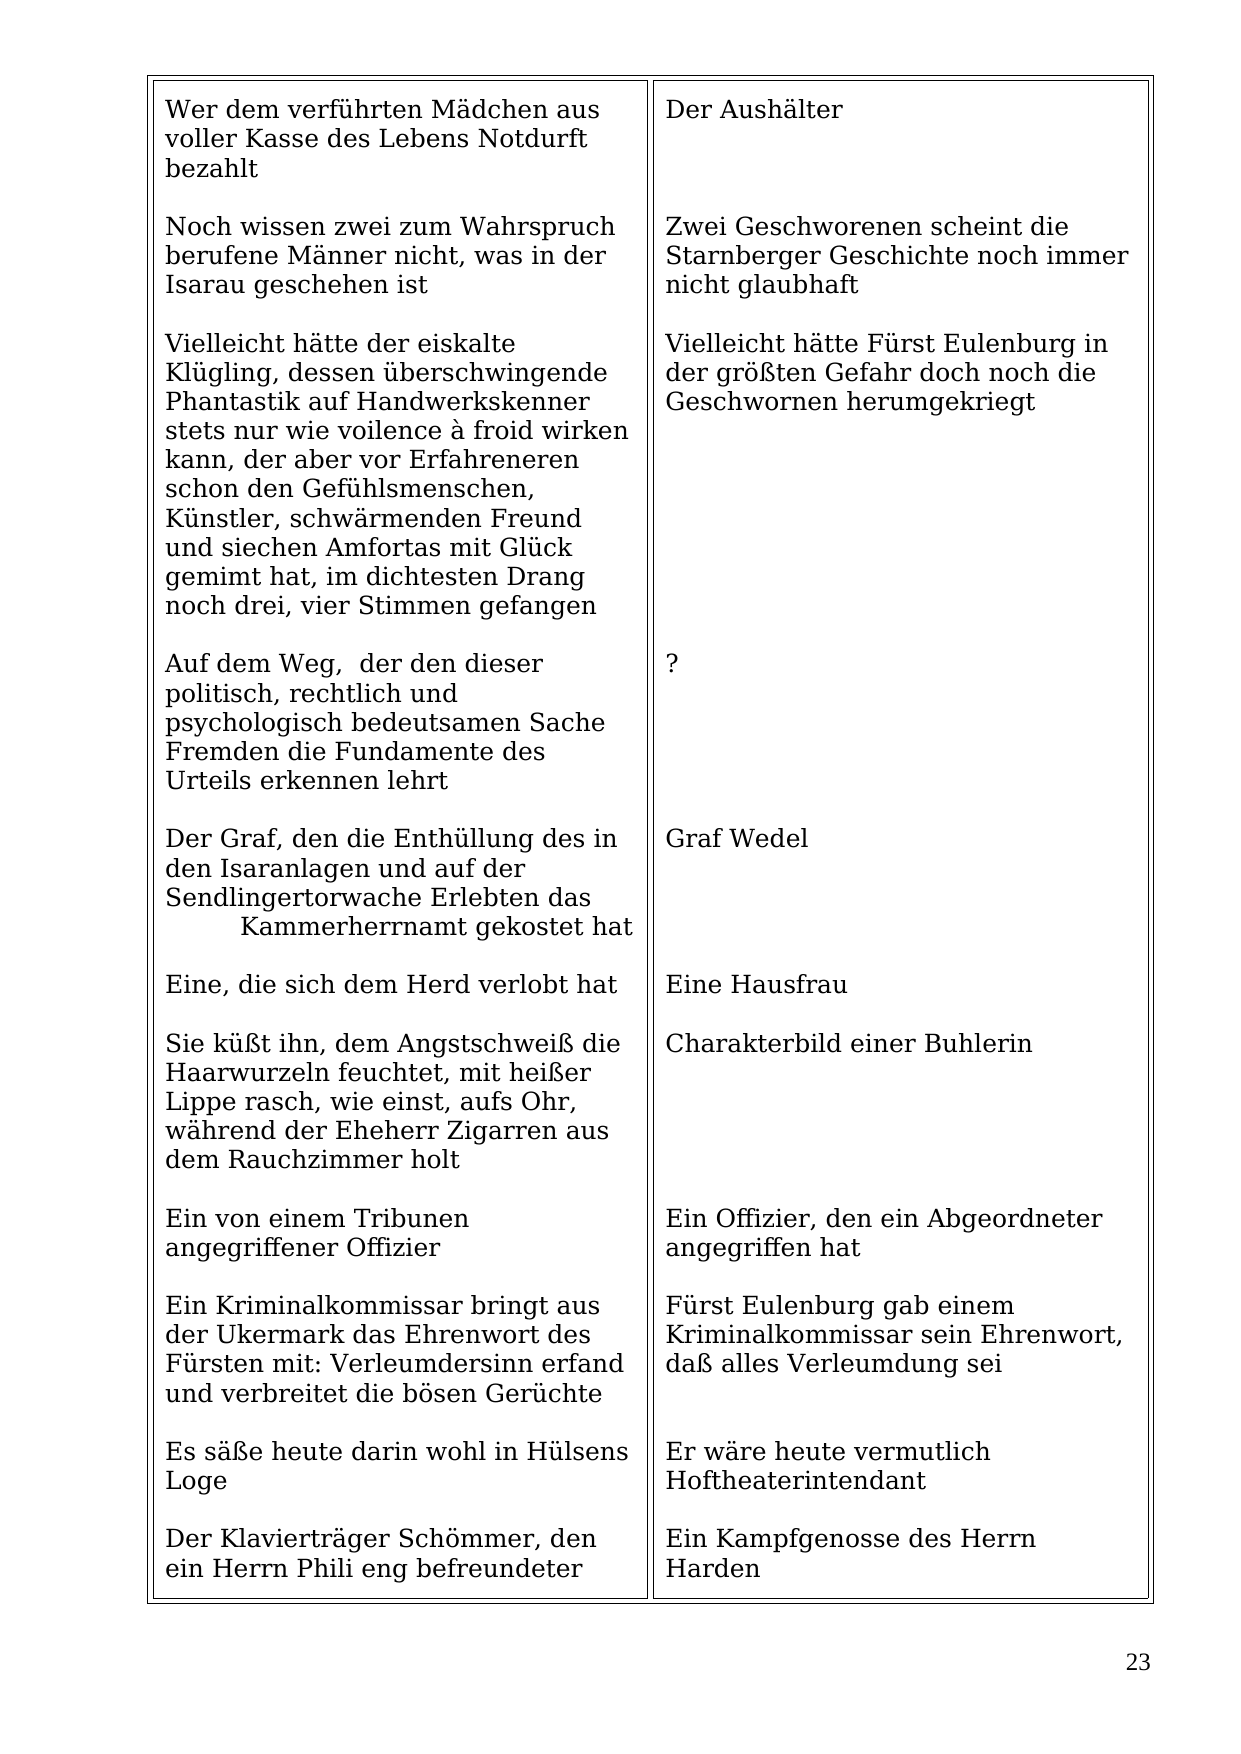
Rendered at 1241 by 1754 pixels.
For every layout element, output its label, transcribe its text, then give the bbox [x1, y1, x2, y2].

table_header Der Aushälter Zwei Geschworenen scheint die Starnberger Geschichte noch immer nicht glaubhaft Vielleicht hätte Fürst Eulenburg in der größten Gefahr doch noch die Geschwornen herumgekriegt ? Graf Wedel Eine Hausfrau Charakterbild einer Buhlerin Ein Offizier, den ein Abgeordneter angegriffen hat Fürst Eulenburg gab einem Kriminalkommissar sein Ehrenwort, daß alles Verleumdung sei Er wäre heute vermutlich Hoftheaterintendant Ein Kampfgenosse des Herrn Harden [650, 76, 1151, 1598]
table_header Wer dem verführten Mädchen aus voller Kasse des Lebens Notdurft bezahlt Noch wissen zwei zum Wahrspruch berufene Männer nicht, was in der Isarau geschehen ist Vielleicht hätte der eiskalte Klügling, dessen überschwingende Phantastik auf Handwerkskenner stets nur wie voilence à froid wirken kann, der aber vor Erfahreneren schon den Gefühlsmenschen, Künstler, schwärmenden Freund und siechen Amfortas mit Glück gemimt hat, im dichtesten Drang noch drei, vier Stimmen gefangen Auf dem Weg, der den dieser politisch, rechtlich und psychologisch bedeutsamen Sache Fremden die Fundamente des Urteils erkennen lehrt Der Graf, den die Enthüllung des in den Isaranlagen und auf der Sendlingertorwache Erlebten das Kammerherrnamt gekostet hat Eine, die sich dem Herd verlobt hat Sie küßt ihn, dem Angstschweiß die Haarwurzeln feuchtet, mit heißer Lippe rasch, wie einst, aufs Ohr, während der Eheherr Zigarren aus dem Rauchzimmer holt Ein von einem Tribunen angegriffener Offizier Ein Kriminalkommissar bringt aus der Ukermark das Ehrenwort des Fürsten mit: Verleumdersinn erfand und verbreitet die bösen Gerüchte Es säße heute darin wohl in Hülsens Loge Der Klavierträger Schömmer, den ein Herrn Phili eng befreundeter [150, 76, 650, 1598]
